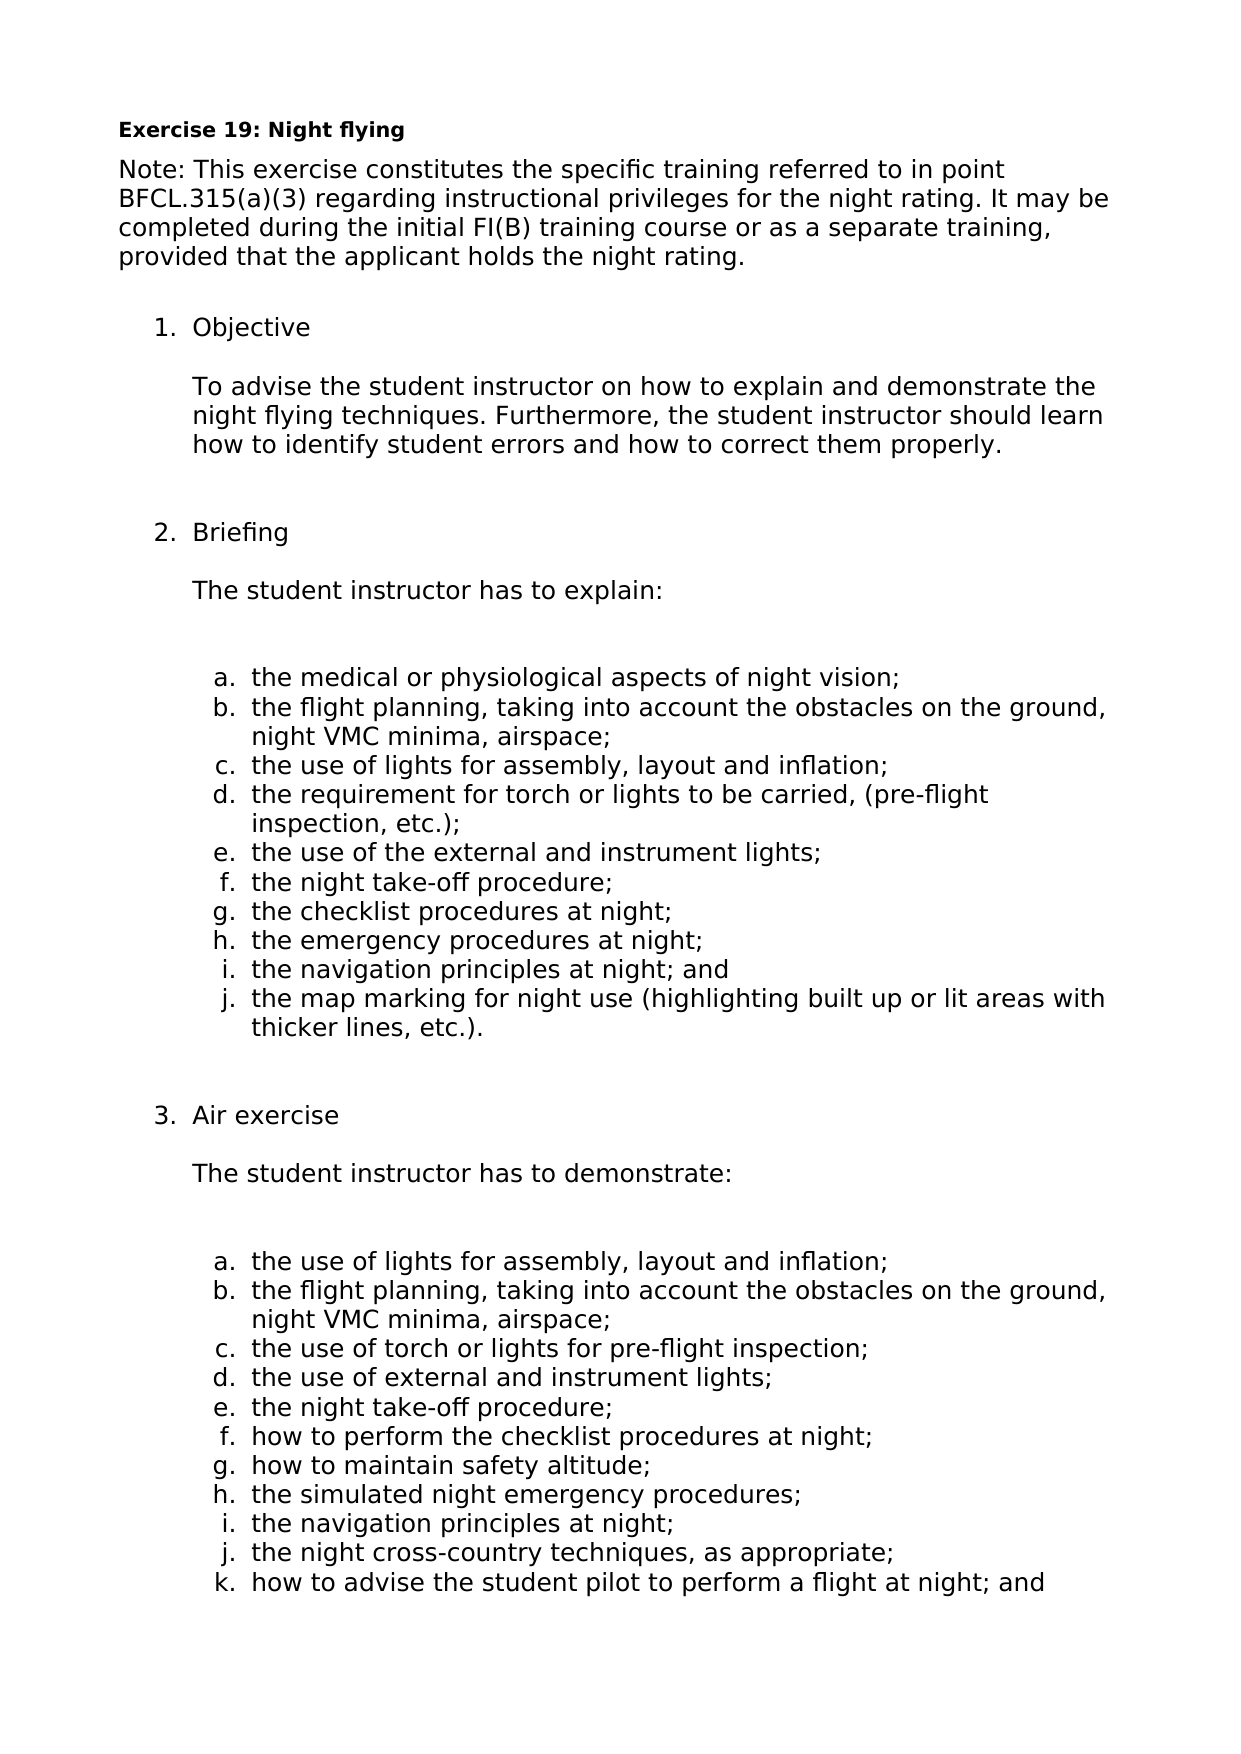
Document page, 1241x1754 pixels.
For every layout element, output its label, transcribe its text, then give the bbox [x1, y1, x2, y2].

list the use of external and instrument lights; [236, 1363, 1122, 1393]
list the use of torch or lights for pre-flight inspection; [236, 1334, 1122, 1363]
list Air exercise The student instructor has to demonstrate: [177, 1101, 1122, 1247]
list the night take-off procedure; [236, 868, 1122, 897]
list the checklist procedures at night; [236, 897, 1122, 926]
list the flight planning, taking into account the obstacles on the ground, night VMC minima, airspace; [236, 693, 1122, 751]
list the requirement for torch or lights to be carried, (pre-flight inspection, etc.); [236, 780, 1122, 838]
list Objective To advise the student instructor on how to explain and demonstrate the night flying techniques. Furthermore, the student instructor should learn how to identify student errors and how to correct them properly. [177, 313, 1122, 518]
list how to perform the checklist procedures at night; [236, 1422, 1122, 1451]
subtitle Exercise 19: Night flying [118, 118, 1122, 142]
list the navigation principles at night; [236, 1509, 1122, 1538]
list Briefing The student instructor has to explain: [177, 518, 1122, 663]
list the use of the external and instrument lights; [236, 838, 1122, 868]
list the navigation principles at night; and [236, 955, 1122, 984]
text Note: This exercise constitutes the specific training referred to in point BFCL.315(a)(3) regarding instructional privileges for the night rating. It may be completed during the initial FI(B) training course or as a separate training, provided that the applicant holds the night rating. [118, 155, 1122, 272]
list how to advise the student pilot to perform a flight at night; and [236, 1568, 1122, 1597]
list the simulated night emergency procedures; [236, 1480, 1122, 1509]
list the medical or physiological aspects of night vision; [236, 663, 1122, 693]
list the night take-off procedure; [236, 1393, 1122, 1422]
list the flight planning, taking into account the obstacles on the ground, night VMC minima, airspace; [236, 1276, 1122, 1334]
list the night cross-country techniques, as appropriate; [236, 1538, 1122, 1568]
list the use of lights for assembly, layout and inflation; [236, 1247, 1122, 1276]
list how to maintain safety altitude; [236, 1451, 1122, 1480]
list the emergency procedures at night; [236, 926, 1122, 955]
list the use of lights for assembly, layout and inflation; [236, 751, 1122, 780]
list the map marking for night use (highlighting built up or lit areas with thicker lines, etc.). [236, 984, 1122, 1101]
